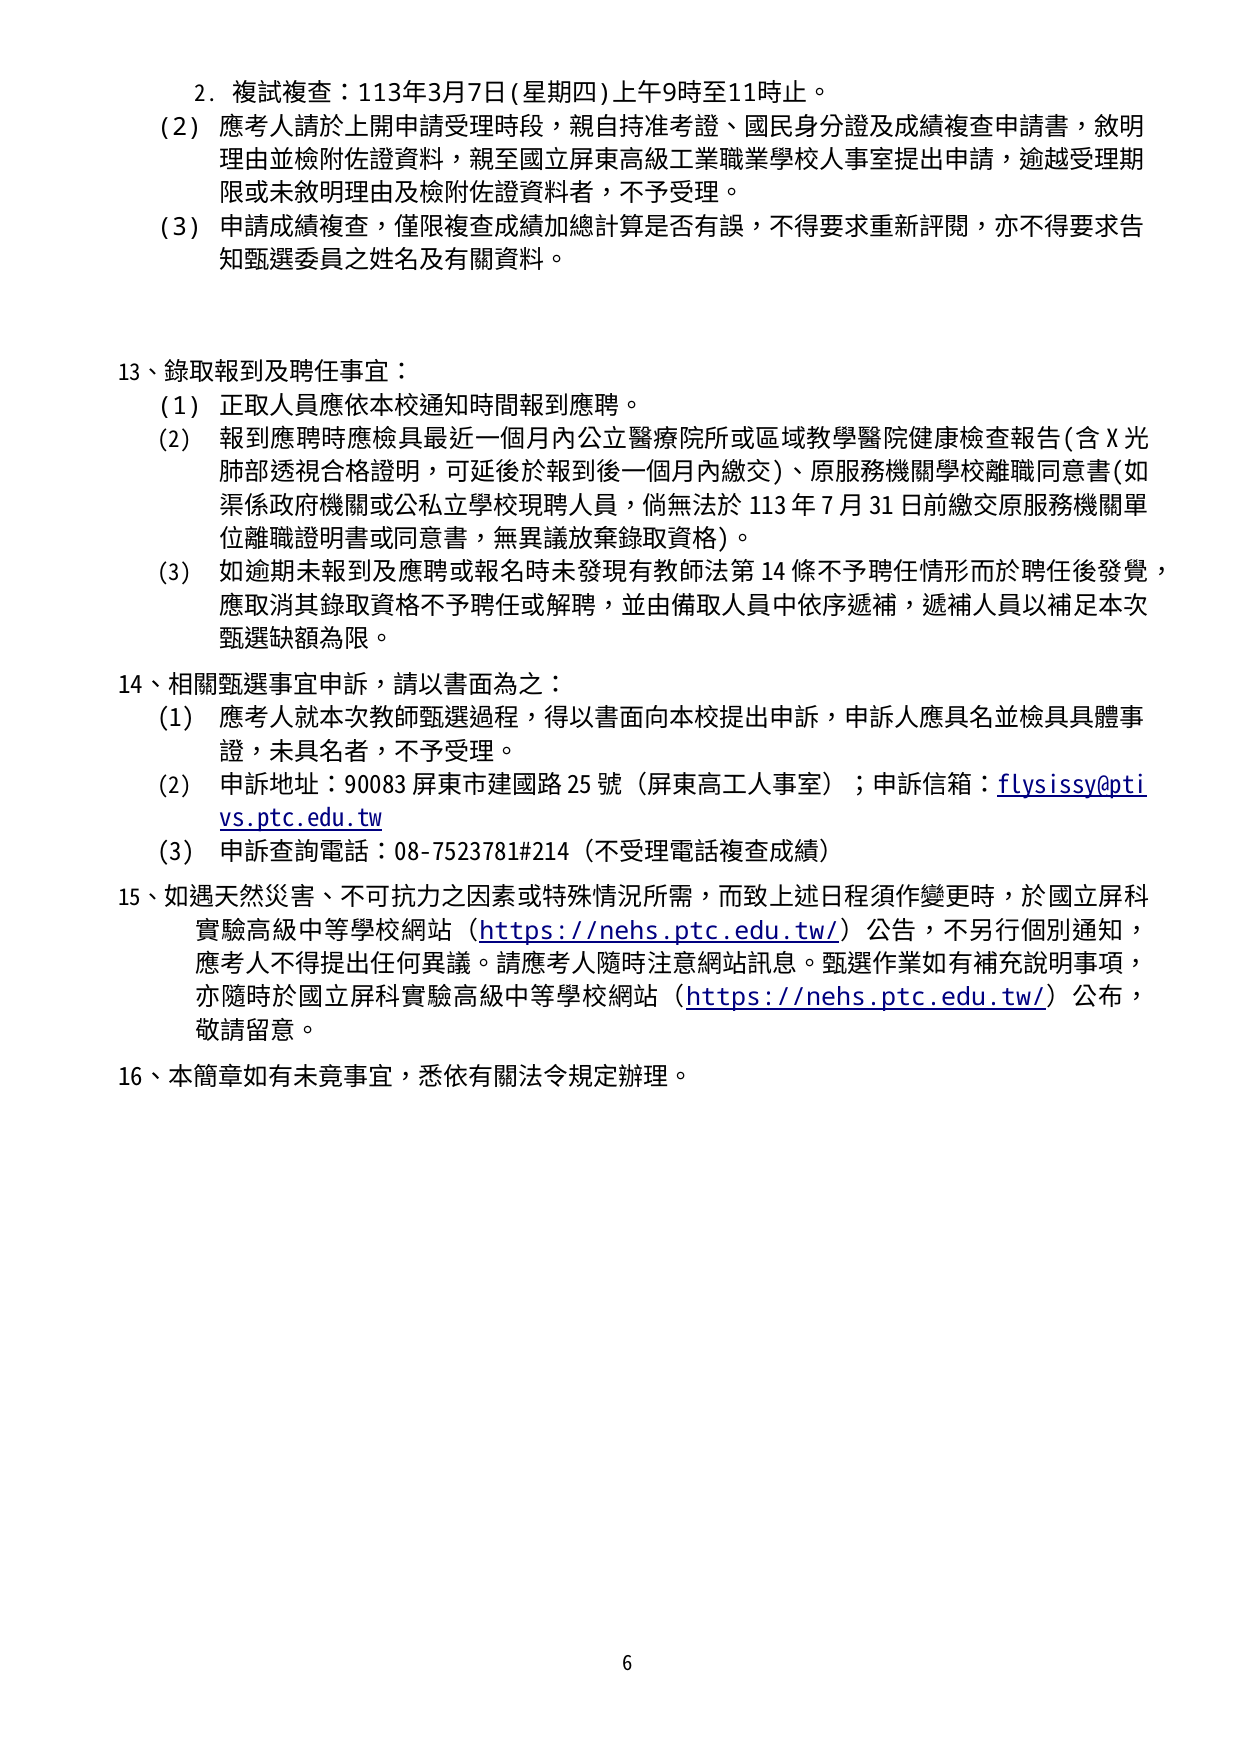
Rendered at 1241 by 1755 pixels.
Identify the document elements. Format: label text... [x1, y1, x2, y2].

list 應考人請於上開申請受理時段，親自持准考證、國民身分證及成績複查申請書，敘明理由並檢附佐證資料，親至國立屏東高級工業職業學校人事室提出申請，逾越受理期限或未敘明理由及檢附佐證資料者，不予受理。 [157, 108, 1149, 208]
list 相關甄選事宜申訴，請以書面為之： [118, 667, 1149, 700]
list 如遇天然災害、不可抗力之因素或特殊情況所需，而致上述日程須作變更時，於國立屏科實驗高級中等學校網站（https://nehs.ptc.edu.tw/）公告，不另行個別通知，應考人不得提出任何異議。請應考人隨時注意網站訊息。甄選作業如有補充說明事項，亦隨時於國立屏科實驗高級中等學校網站（https://nehs.ptc.edu.tw/）公布，敬請留意。 [118, 879, 1149, 1046]
list 正取人員應依本校通知時間報到應聘。 [157, 387, 1149, 421]
list 錄取報到及聘任事宜： [118, 354, 1149, 387]
list 複試複查：113年3月7日(星期四)上午9時至11時止。 [194, 75, 1149, 108]
list 應考人就本次教師甄選過程，得以書面向本校提出申訴，申訴人應具名並檢具具體事證，未具名者，不予受理。 [157, 700, 1149, 767]
list 如逾期未報到及應聘或報名時未發現有教師法第14條不予聘任情形而於聘任後發覺，應取消其錄取資格不予聘任或解聘，並由備取人員中依序遞補，遞補人員以補足本次甄選缺額為限。 [157, 554, 1149, 654]
list 申訴查詢電話：08-7523781#214（不受理電話複查成績） [157, 833, 1149, 867]
list 本簡章如有未竟事宜，悉依有關法令規定辦理。 [118, 1058, 1149, 1092]
list 報到應聘時應檢具最近一個月內公立醫療院所或區域教學醫院健康檢查報告(含X光肺部透視合格證明，可延後於報到後一個月內繳交)、原服務機關學校離職同意書(如渠係政府機關或公私立學校現聘人員，倘無法於113年7月31日前繳交原服務機關單位離職證明書或同意書，無異議放棄錄取資格)。 [157, 421, 1149, 554]
list 申訴地址：90083屏東市建國路25號（屏東高工人事室）；申訴信箱：flysissy@ptivs.ptc.edu.tw [157, 767, 1149, 833]
list 申請成績複查，僅限複查成績加總計算是否有誤，不得要求重新評閱，亦不得要求告知甄選委員之姓名及有關資料。 [157, 208, 1149, 275]
